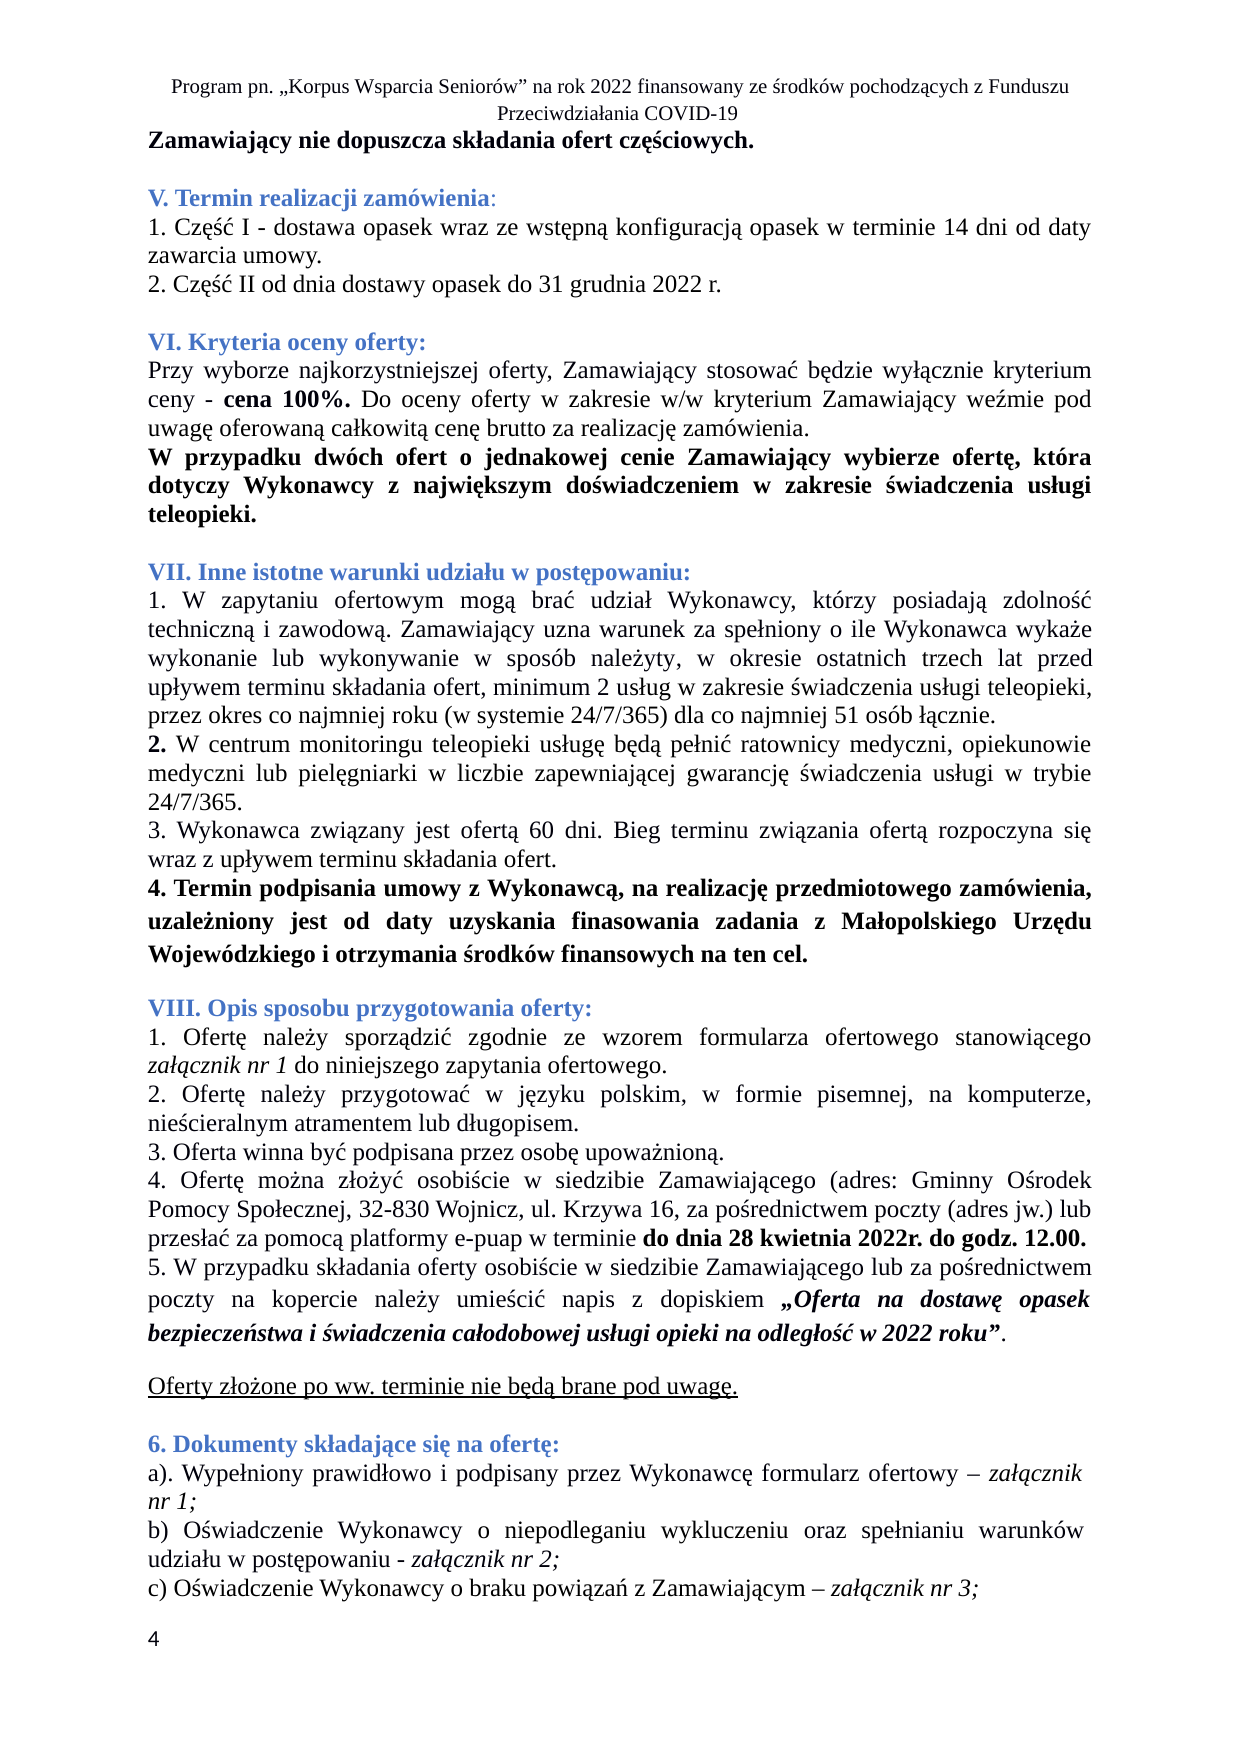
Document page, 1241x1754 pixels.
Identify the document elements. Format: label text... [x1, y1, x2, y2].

text 2. W centrum monitoringu teleopieki usługę będą pełnić ratownicy medyczni, opiekunowie medyczni lub pielęgniarki w liczbie zapewniającej gwarancję świadczenia usługi w trybie 24/7/365. [148, 729, 1093, 815]
list 4. Ofertę można złożyć osobiście w siedzibie Zamawiającego (adres: Gminny Ośrodek Pomocy Społecznej, 32-830 Wojnicz, ul. Krzywa 16, za pośrednictwem poczty (adres jw.) lub przesłać za pomocą platformy e-puap w terminie do dnia 28 kwietnia 2022r. do godz. 12.00. [148, 1165, 1093, 1252]
text Zamawiający nie dopuszcza składania ofert częściowych. [148, 125, 1078, 154]
text VIII. Opis sposobu przygotowania oferty: [148, 993, 1093, 1022]
text W przypadku dwóch ofert o jednakowej cenie Zamawiający wybierze ofertę, która dotyczy Wykonawcy z największym doświadczeniem w zakresie świadczenia usługi teleopieki. [148, 442, 1093, 528]
list 1. Ofertę należy sporządzić zgodnie ze wzorem formularza ofertowego stanowiącego załącznik nr 1 do niniejszego zapytania ofertowego. [148, 1022, 1093, 1079]
text VII. Inne istotne warunki udziału w postępowaniu: [148, 557, 1093, 585]
text Przy wyborze najkorzystniejszej oferty, Zamawiający stosować będzie wyłącznie kryterium ceny - cena 100%. Do oceny oferty w zakresie w/w kryterium Zamawiający weźmie pod uwagę oferowaną całkowitą cenę brutto za realizację zamówienia. [148, 355, 1093, 442]
text a). Wypełniony prawidłowo i podpisany przez Wykonawcę formularz ofertowy – załącznik nr 1; [148, 1458, 1084, 1515]
text 1. W zapytaniu ofertowym mogą brać udział Wykonawcy, którzy posiadają zdolność techniczną i zawodową. Zamawiający uzna warunek za spełniony o ile Wykonawca wykaże wykonanie lub wykonywanie w sposób należyty, w okresie ostatnich trzech lat przed upływem terminu składania ofert, minimum 2 usług w zakresie świadczenia usługi teleopieki, przez okres co najmniej roku (w systemie 24/7/365) dla co najmniej 51 osób łącznie. [148, 585, 1093, 729]
text b) Oświadczenie Wykonawcy o niepodleganiu wykluczeniu oraz spełnianiu warunków udziału w postępowaniu - załącznik nr 2; [148, 1515, 1084, 1573]
text 1. Część I - dostawa opasek wraz ze wstępną konfiguracją opasek w terminie 14 dni od daty zawarcia umowy. [148, 212, 1093, 269]
text 5. W przypadku składania oferty osobiście w siedzibie Zamawiającego lub za pośrednictwem poczty na kopercie należy umieścić napis z dopiskiem „Oferta na dostawę opasek bezpieczeństwa i świadczenia całodobowej usługi opieki na odległość w 2022 roku”. [148, 1252, 1093, 1346]
list Oferty złożone po ww. terminie nie będą brane pod uwagę. [148, 1371, 1093, 1400]
list 3. Oferta winna być podpisana przez osobę upoważnioną. [148, 1137, 1093, 1165]
text 6. Dokumenty składające się na ofertę: [148, 1429, 1093, 1458]
list 4. Termin podpisania umowy z Wykonawcą, na realizację przedmiotowego zamówienia, uzależniony jest od daty uzyskania finasowania zadania z Małopolskiego Urzędu Wojewódzkiego i otrzymania środków finansowych na ten cel. [148, 873, 1093, 968]
text c) Oświadczenie Wykonawcy o braku powiązań z Zamawiającym – załącznik nr 3; [148, 1573, 1084, 1601]
text 2. Część II od dnia dostawy opasek do 31 grudnia 2022 r. [148, 269, 1093, 298]
text VI. Kryteria oceny oferty: [148, 327, 1093, 355]
text 3. Wykonawca związany jest ofertą 60 dni. Bieg terminu związania ofertą rozpoczyna się wraz z upływem terminu składania ofert. [148, 815, 1093, 873]
list 2. Ofertę należy przygotować w języku polskim, w formie pisemnej, na komputerze, nieścieralnym atramentem lub długopisem. [148, 1079, 1093, 1137]
text V. Termin realizacji zamówienia: [148, 183, 1093, 212]
